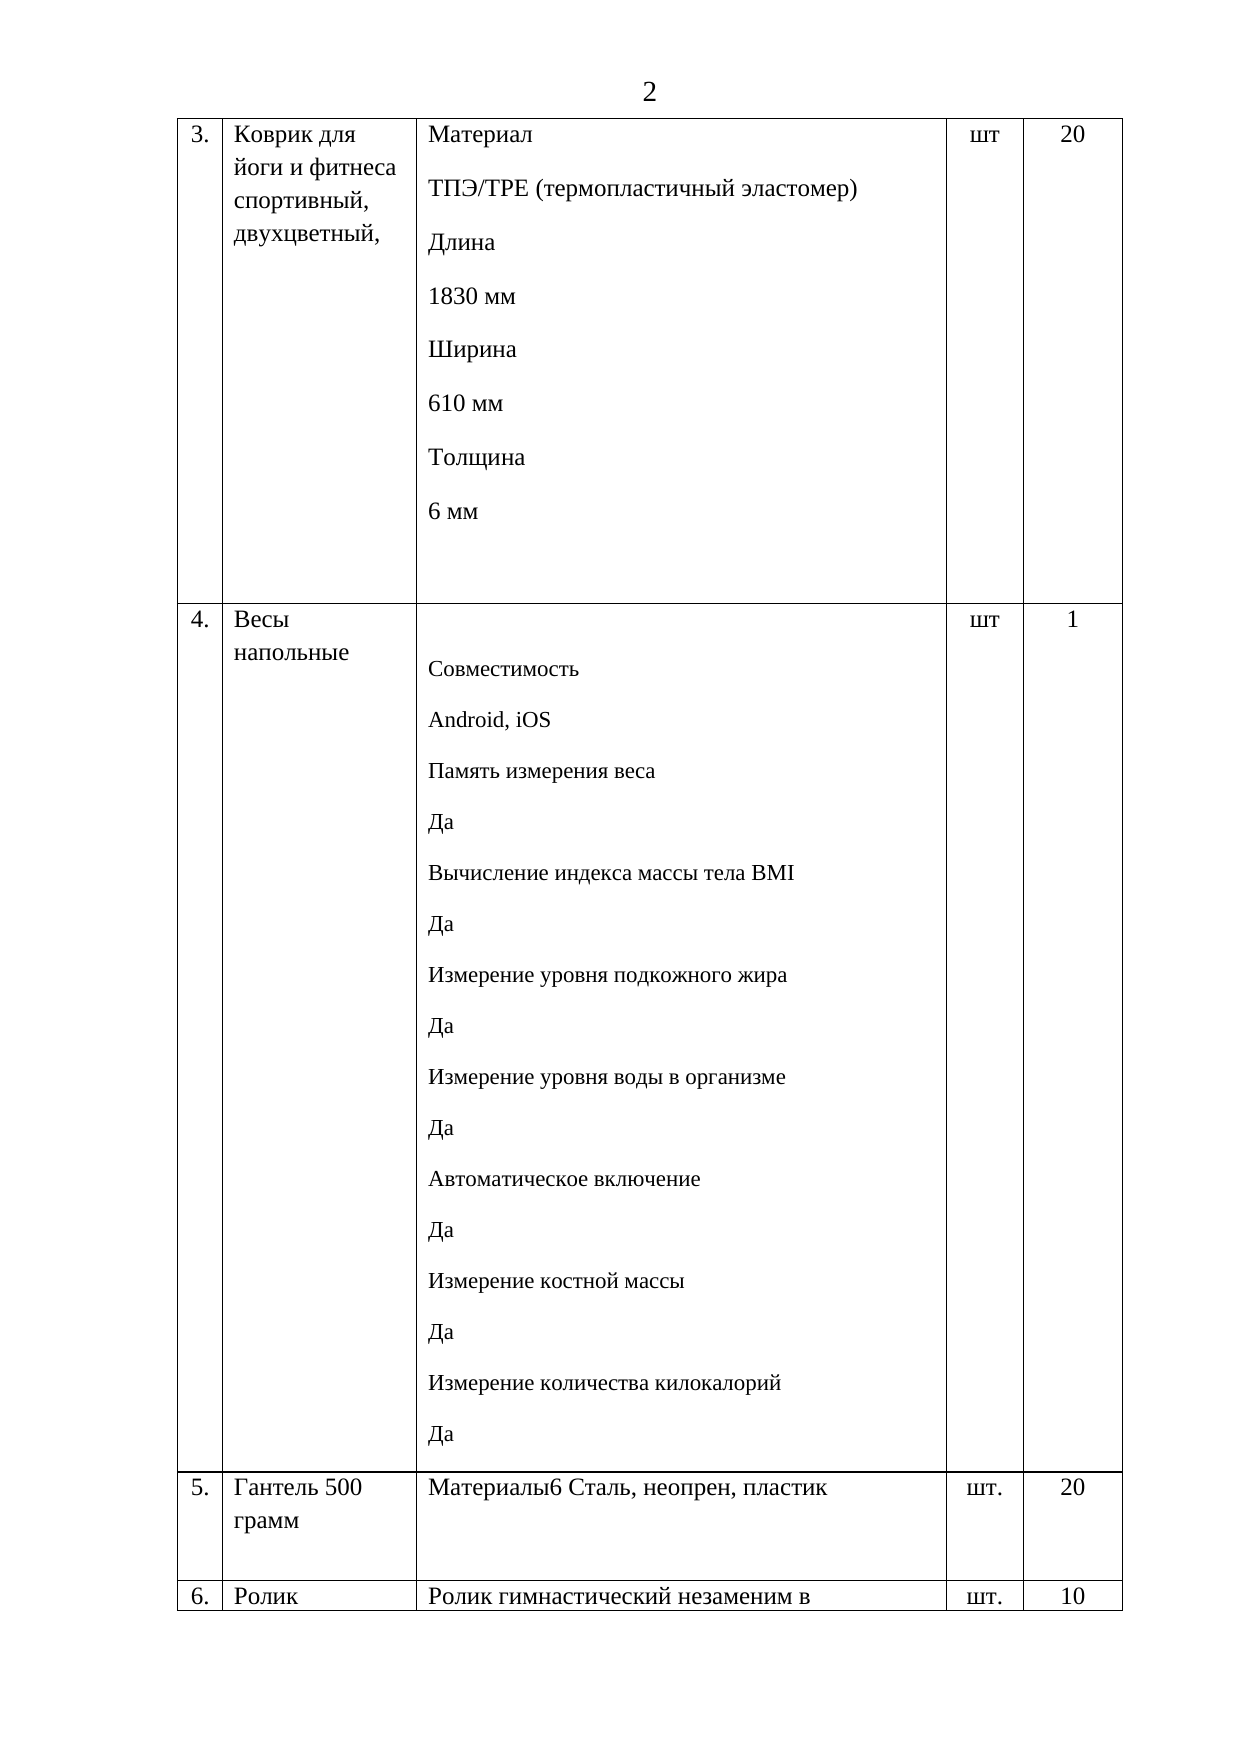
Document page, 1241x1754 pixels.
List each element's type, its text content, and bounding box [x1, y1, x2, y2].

table_cell шт. [947, 1473, 1023, 1580]
table_cell Ролик [223, 1581, 416, 1610]
table_cell 10 [1024, 1581, 1122, 1610]
table_cell шт [947, 604, 1023, 1471]
table_cell Материал ТПЭ/TPE (термопластичный эластомер) Длина 1830 мм Ширина 610 мм Толщина 6 мм [417, 119, 946, 603]
table_cell 20 [1024, 1473, 1122, 1580]
table_cell шт [947, 119, 1023, 603]
table_cell шт. [947, 1581, 1023, 1610]
table_cell Материалы6 Cталь, неопрен, пластик [417, 1473, 946, 1580]
table_cell Весы напольные [223, 604, 416, 1471]
table_cell Гантель 500 грамм [223, 1473, 416, 1580]
table_cell 1 [1024, 604, 1122, 1471]
table_cell 6. [178, 1581, 222, 1610]
table_cell Совместимость Android, iOS Память измерения веса Да Вычисление индекса массы тела BMI Да Измерение уровня подкожного жира Да Измерение уровня воды в организме Да Автоматическое включение Да Измерение костной массы Да Измерение количества килокалорий Да [417, 604, 946, 1471]
table_cell 3. [178, 119, 222, 603]
table_cell 20 [1024, 119, 1122, 603]
table_cell 5. [178, 1473, 222, 1580]
table_cell Коврик для йоги и фитнеса спортивный, двухцветный, [223, 119, 416, 603]
table_cell 4. [178, 604, 222, 1471]
